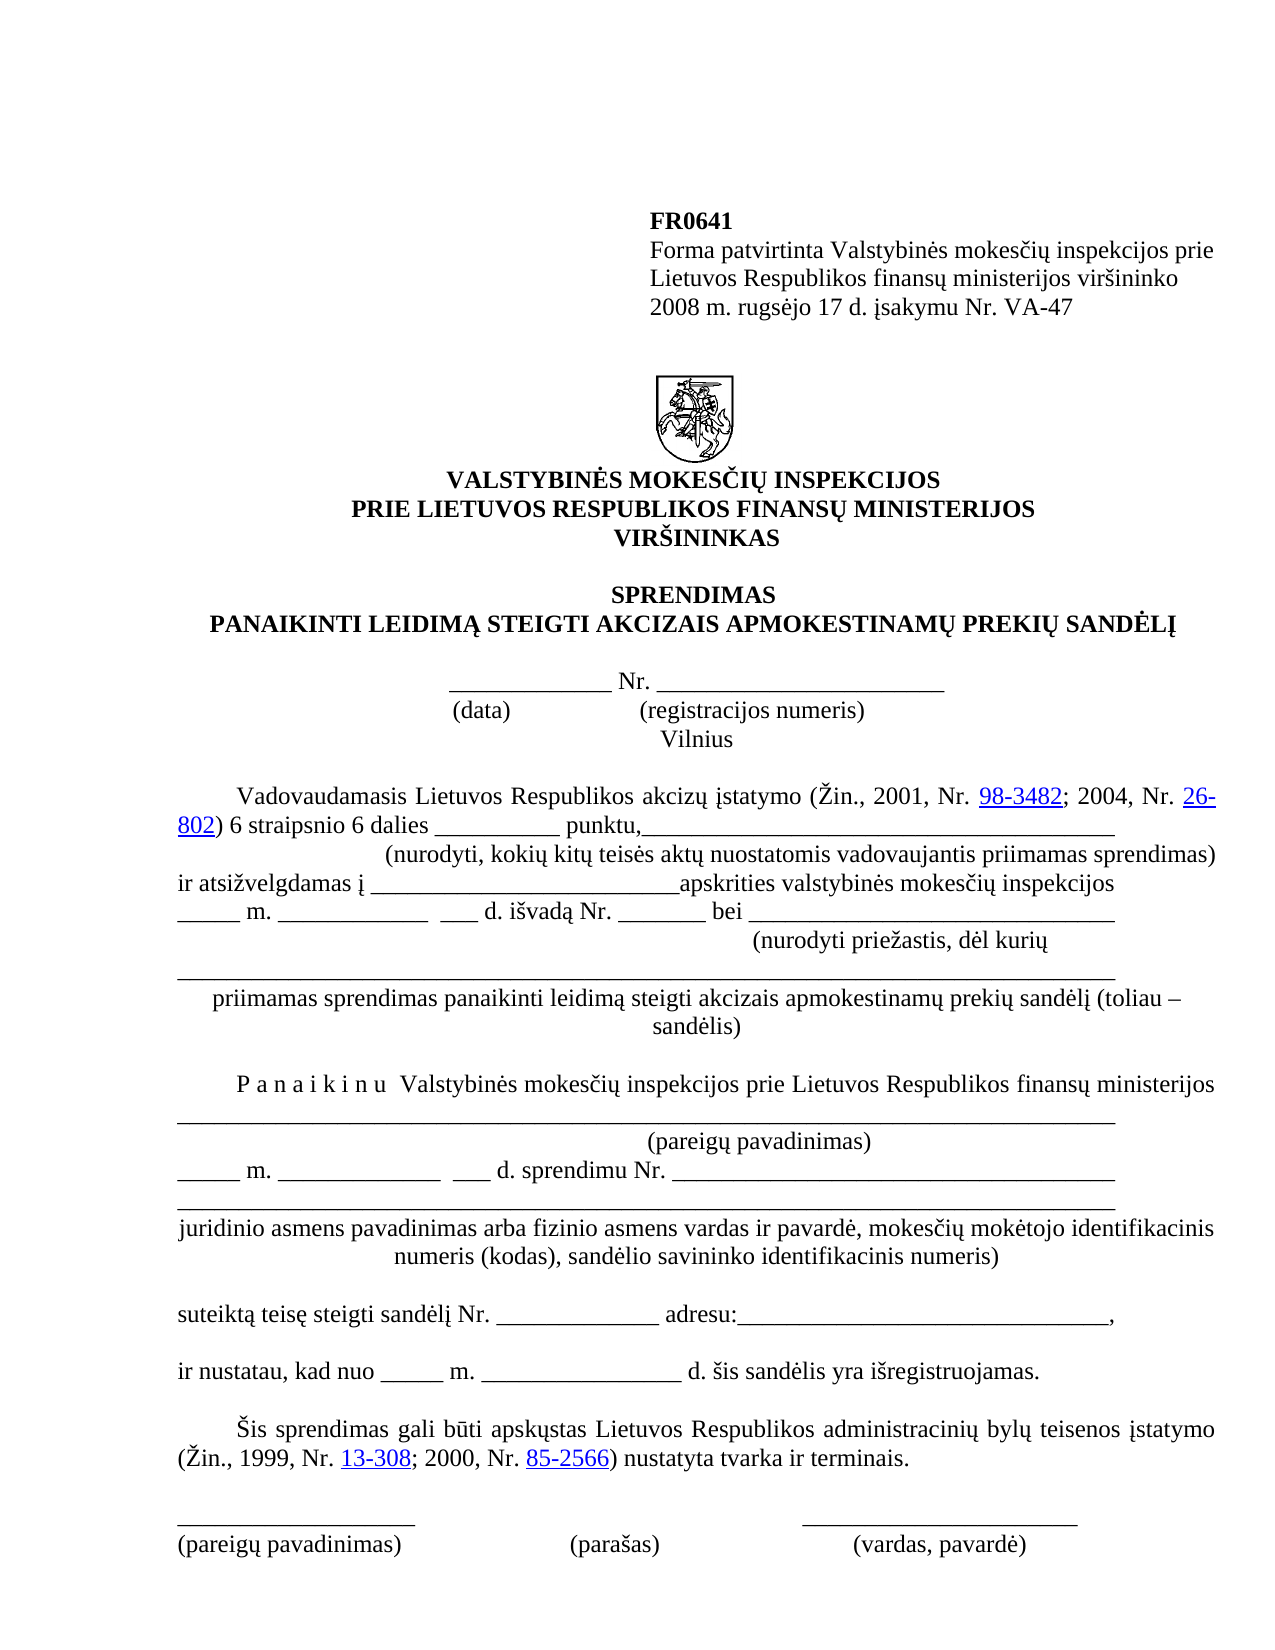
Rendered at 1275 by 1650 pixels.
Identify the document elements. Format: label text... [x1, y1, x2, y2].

text juridinio asmens pavadinimas arba fizinio asmens vardas ir pavardė, mokesčių mokėtojo identifikacinis numeris (kodas), sandėlio savininko identifikacinis numeris) [177, 1213, 1216, 1270]
text (herbas) [177, 350, 1216, 465]
text ir atsižvelgdamas į apskrities valstybinės mokesčių inspekcijos [177, 868, 1216, 896]
text _ [177, 1184, 1216, 1213]
text _____________ Nr. _______________________ [177, 666, 1216, 695]
text (data) (registracijos numeris) [452, 695, 1216, 724]
text (pareigų pavadinimas) (parašas) (vardas, pavardė) [177, 1529, 1216, 1558]
text (pareigų pavadinimas) [302, 1126, 1216, 1155]
text _____ m. ____________ ___ d. išvadą Nr. _______ bei [177, 896, 1216, 925]
text _____ m. _____________ ___ d. sprendimu Nr. [177, 1155, 1216, 1184]
text priimamas sprendimas panaikinti leidimą steigti akcizais apmokestinamų prekių sandėlį (toliau – sandėlis) [177, 983, 1216, 1040]
text FR0641 [649, 206, 1216, 235]
text Vadovaudamasis Lietuvos Respublikos akcizų įstatymo (Žin., 2001, Nr. 98-3482; 2004, Nr. 26-802) 6 straipsnio 6 dalies __________ punktu, [177, 781, 1216, 839]
text (nurodyti, kokių kitų teisės aktų nuostatomis vadovaujantis priimamas sprendimas) [177, 839, 1216, 868]
text Vilnius [177, 724, 1216, 753]
text Šis sprendimas gali būti apskųstas Lietuvos Respublikos administracinių bylų teisenos įstatymo (Žin., 1999, Nr. 13-308; 2000, Nr. 85-2566) nustatyta tvarka ir terminais. [177, 1414, 1216, 1471]
text VALSTYBINĖS MOKESČIŲ INSPEKCIJOS PRIE LIETUVOS RESPUBLIKOS FINANSŲ MINISTERIJOS VIRŠININKAS [177, 465, 1216, 551]
text suteiktą teisę steigti sandėlį Nr. _____________ adresu: , [177, 1299, 1216, 1328]
text (nurodyti priežastis, dėl kurių [752, 925, 1216, 954]
text Forma patvirtinta Valstybinės mokesčių inspekcijos prie Lietuvos Respublikos finansų ministerijos viršininko 2008 m. rugsėjo 17 d. įsakymu Nr. VA-47 [649, 235, 1216, 321]
text ir nustatau, kad nuo _____ m. ________________ d. šis sandėlis yra išregistruojamas. [177, 1356, 1216, 1385]
text Panaikinu Valstybinės mokesčių inspekcijos prie Lietuvos Respublikos finansų ministerijos [177, 1069, 1216, 1126]
text _ [177, 954, 1216, 983]
text SPRENDIMAS PANAIKINTI LEIDIMĄ STEIGTI AKCIZAIS APMOKESTINAMŲ PREKIŲ SANDĖLĮ [177, 580, 1216, 638]
text ___________________ ______________________ [177, 1500, 1216, 1529]
